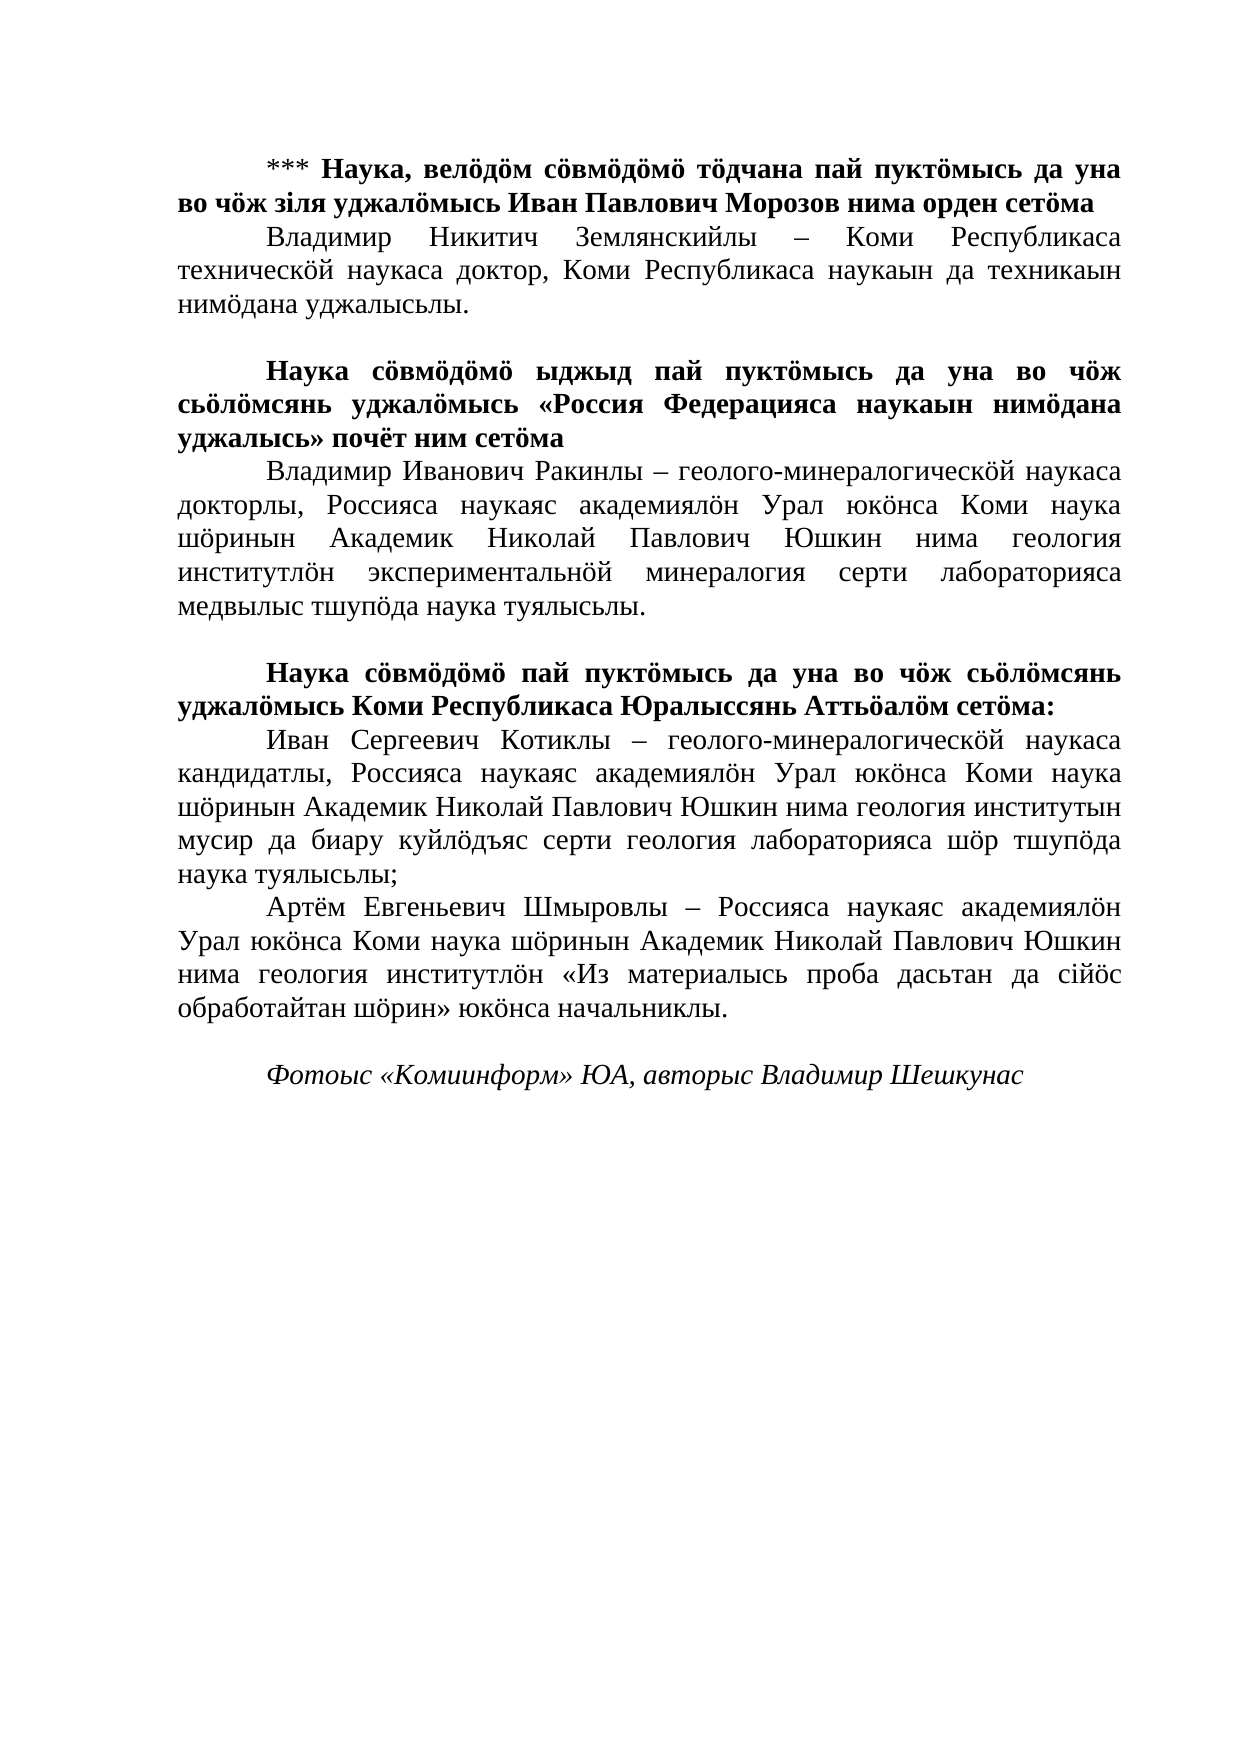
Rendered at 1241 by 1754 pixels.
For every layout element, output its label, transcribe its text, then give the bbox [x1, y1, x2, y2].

text Иван Сергеевич Котиклы – геолого-минералогическӧй наукаса кандидатлы, Россияса наукаяс академиялӧн Урал юкӧнса Коми наука шӧринын Академик Николай Павлович Юшкин нима геология институтын мусир да биару куйлӧдъяс серти геология лабораторияса шӧр тшупӧда наука туялысьлы; [177, 722, 1122, 889]
text Наука сӧвмӧдӧмӧ ыджыд пай пуктӧмысь да уна во чӧж сьӧлӧмсянь уджалӧмысь «Россия Федерацияса наукаын нимӧдана уджалысь» почёт ним сетӧма [177, 353, 1122, 453]
text *** Наука, велӧдӧм сӧвмӧдӧмӧ тӧдчана пай пуктӧмысь да уна во чӧж зіля уджалӧмысь Иван Павлович Морозов нима орден сетӧма [177, 152, 1122, 219]
text Владимир Иванович Ракинлы – геолого-минералогическӧй наукаса докторлы, Россияса наукаяс академиялӧн Урал юкӧнса Коми наука шӧринын Академик Николай Павлович Юшкин нима геология институтлӧн экспериментальнӧй минералогия серти лабораторияса медвылыс тшупӧда наука туялысьлы. [177, 453, 1122, 621]
text Наука сӧвмӧдӧмӧ пай пуктӧмысь да уна во чӧж сьӧлӧмсянь уджалӧмысь Коми Республикаса Юралыссянь Аттьӧалӧм сетӧма: [177, 655, 1122, 722]
text Артём Евгеньевич Шмыровлы – Россияса наукаяс академиялӧн Урал юкӧнса Коми наука шӧринын Академик Николай Павлович Юшкин нима геология институтлӧн «Из материалысь проба дасьтан да сійӧс обработайтан шӧрин» юкӧнса начальниклы. [177, 889, 1122, 1024]
text Фотоыс «Комиинформ» ЮА, авторыс Владимир Шешкунас [177, 1057, 1122, 1091]
text Владимир Никитич Землянскийлы – Коми Республикаса техническӧй наукаса доктор, Коми Республикаса наукаын да техникаын нимӧдана уджалысьлы. [177, 219, 1122, 319]
